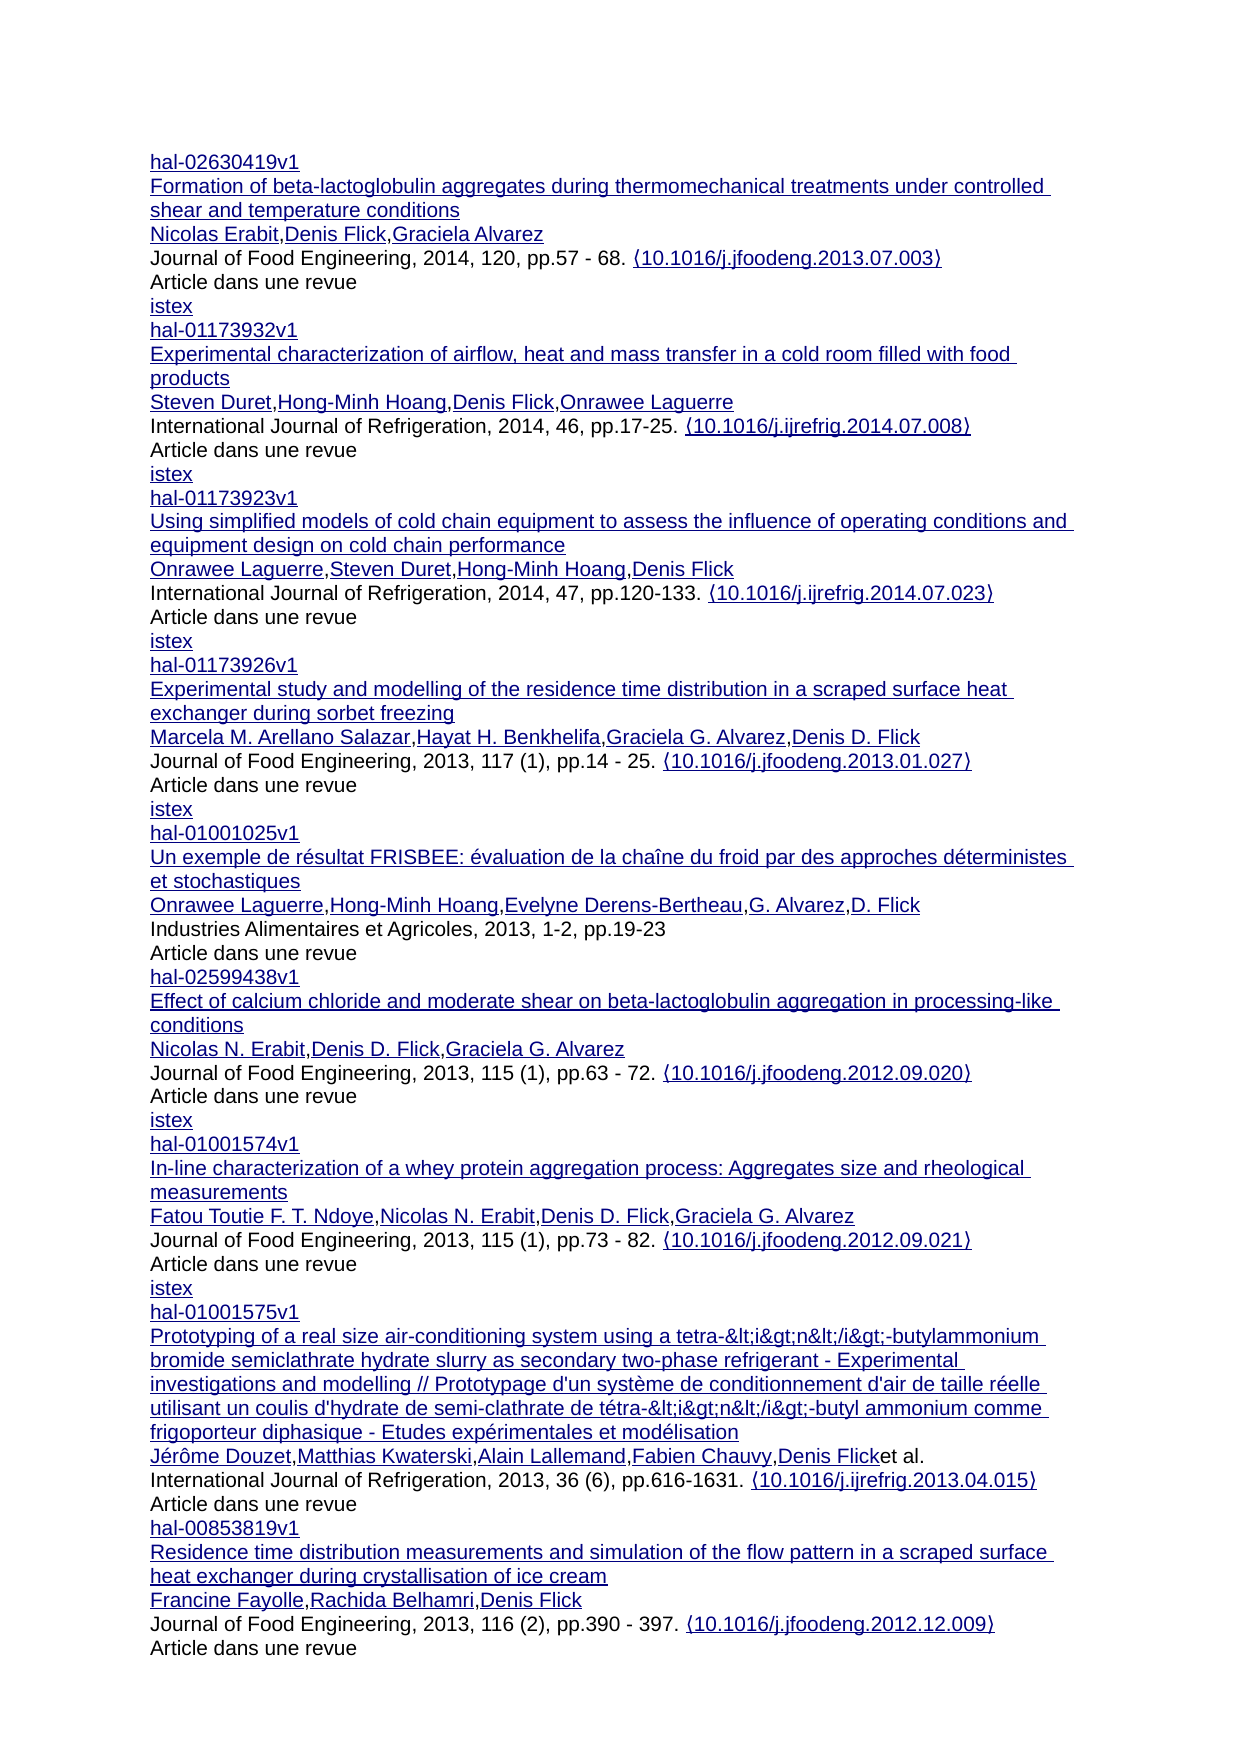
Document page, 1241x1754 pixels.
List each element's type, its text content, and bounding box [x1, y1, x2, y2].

table_cell Effect of calcium chloride and moderate shear on beta-lactoglobulin aggregation in processing-like conditions Nicolas N. Erabit,Denis D. Flick,Graciela G. Alvarez Journal of Food Engineering, 2013, 115 (1), pp.63 - 72. ⟨10.1016/j.jfoodeng.2012.09.020⟩ Article dans une revue istex hal-01001574v1 [150, 989, 1090, 1156]
table_cell Experimental study and modelling of the residence time distribution in a scraped surface heat exchanger during sorbet freezing Marcela M. Arellano Salazar,Hayat H. Benkhelifa,Graciela G. Alvarez,Denis D. Flick Journal of Food Engineering, 2013, 117 (1), pp.14 - 25. ⟨10.1016/j.jfoodeng.2013.01.027⟩ Article dans une revue istex hal-01001025v1 [150, 677, 1090, 845]
table_cell Un exemple de résultat FRISBEE: évaluation de la chaîne du froid par des approches déterministes et stochastiques Onrawee Laguerre,Hong-Minh Hoang,Evelyne Derens-Bertheau,G. Alvarez,D. Flick Industries Alimentaires et Agricoles, 2013, 1-2, pp.19-23 Article dans une revue hal-02599438v1 [150, 845, 1090, 988]
table_cell hal-02630419v1 [150, 150, 1090, 174]
table_cell Prototyping of a real size air-conditioning system using a tetra-&lt;i&gt;n&lt;/i&gt;-butylammonium bromide semiclathrate hydrate slurry as secondary two-phase refrigerant - Experimental investigations and modelling // Prototypage d'un système de conditionnement d'air de taille réelle utilisant un coulis d'hydrate de semi-clathrate de tétra-&lt;i&gt;n&lt;/i&gt;-butyl ammonium comme frigoporteur diphasique - Etudes expérimentales et modélisation Jérôme Douzet,Matthias Kwaterski,Alain Lallemand,Fabien Chauvy,Denis Flicket al. International Journal of Refrigeration, 2013, 36 (6), pp.616-1631. ⟨10.1016/j.ijrefrig.2013.04.015⟩ Article dans une revue hal-00853819v1 [150, 1324, 1090, 1539]
table_cell Formation of beta-lactoglobulin aggregates during thermomechanical treatments under controlled shear and temperature conditions Nicolas Erabit,Denis Flick,Graciela Alvarez Journal of Food Engineering, 2014, 120, pp.57 - 68. ⟨10.1016/j.jfoodeng.2013.07.003⟩ Article dans une revue istex hal-01173932v1 [150, 174, 1090, 342]
table_cell In-line characterization of a whey protein aggregation process: Aggregates size and rheological measurements Fatou Toutie F. T. Ndoye,Nicolas N. Erabit,Denis D. Flick,Graciela G. Alvarez Journal of Food Engineering, 2013, 115 (1), pp.73 - 82. ⟨10.1016/j.jfoodeng.2012.09.021⟩ Article dans une revue istex hal-01001575v1 [150, 1156, 1090, 1324]
table_cell Experimental characterization of airflow, heat and mass transfer in a cold room filled with food products Steven Duret,Hong-Minh Hoang,Denis Flick,Onrawee Laguerre International Journal of Refrigeration, 2014, 46, pp.17-25. ⟨10.1016/j.ijrefrig.2014.07.008⟩ Article dans une revue istex hal-01173923v1 [150, 342, 1090, 509]
table_cell Residence time distribution measurements and simulation of the flow pattern in a scraped surface heat exchanger during crystallisation of ice cream Francine Fayolle,Rachida Belhamri,Denis Flick Journal of Food Engineering, 2013, 116 (2), pp.390 - 397. ⟨10.1016/j.jfoodeng.2012.12.009⟩ Article dans une revue [150, 1540, 1090, 1659]
table_cell Using simplified models of cold chain equipment to assess the influence of operating conditions and equipment design on cold chain performance Onrawee Laguerre,Steven Duret,Hong-Minh Hoang,Denis Flick International Journal of Refrigeration, 2014, 47, pp.120-133. ⟨10.1016/j.ijrefrig.2014.07.023⟩ Article dans une revue istex hal-01173926v1 [150, 509, 1090, 677]
